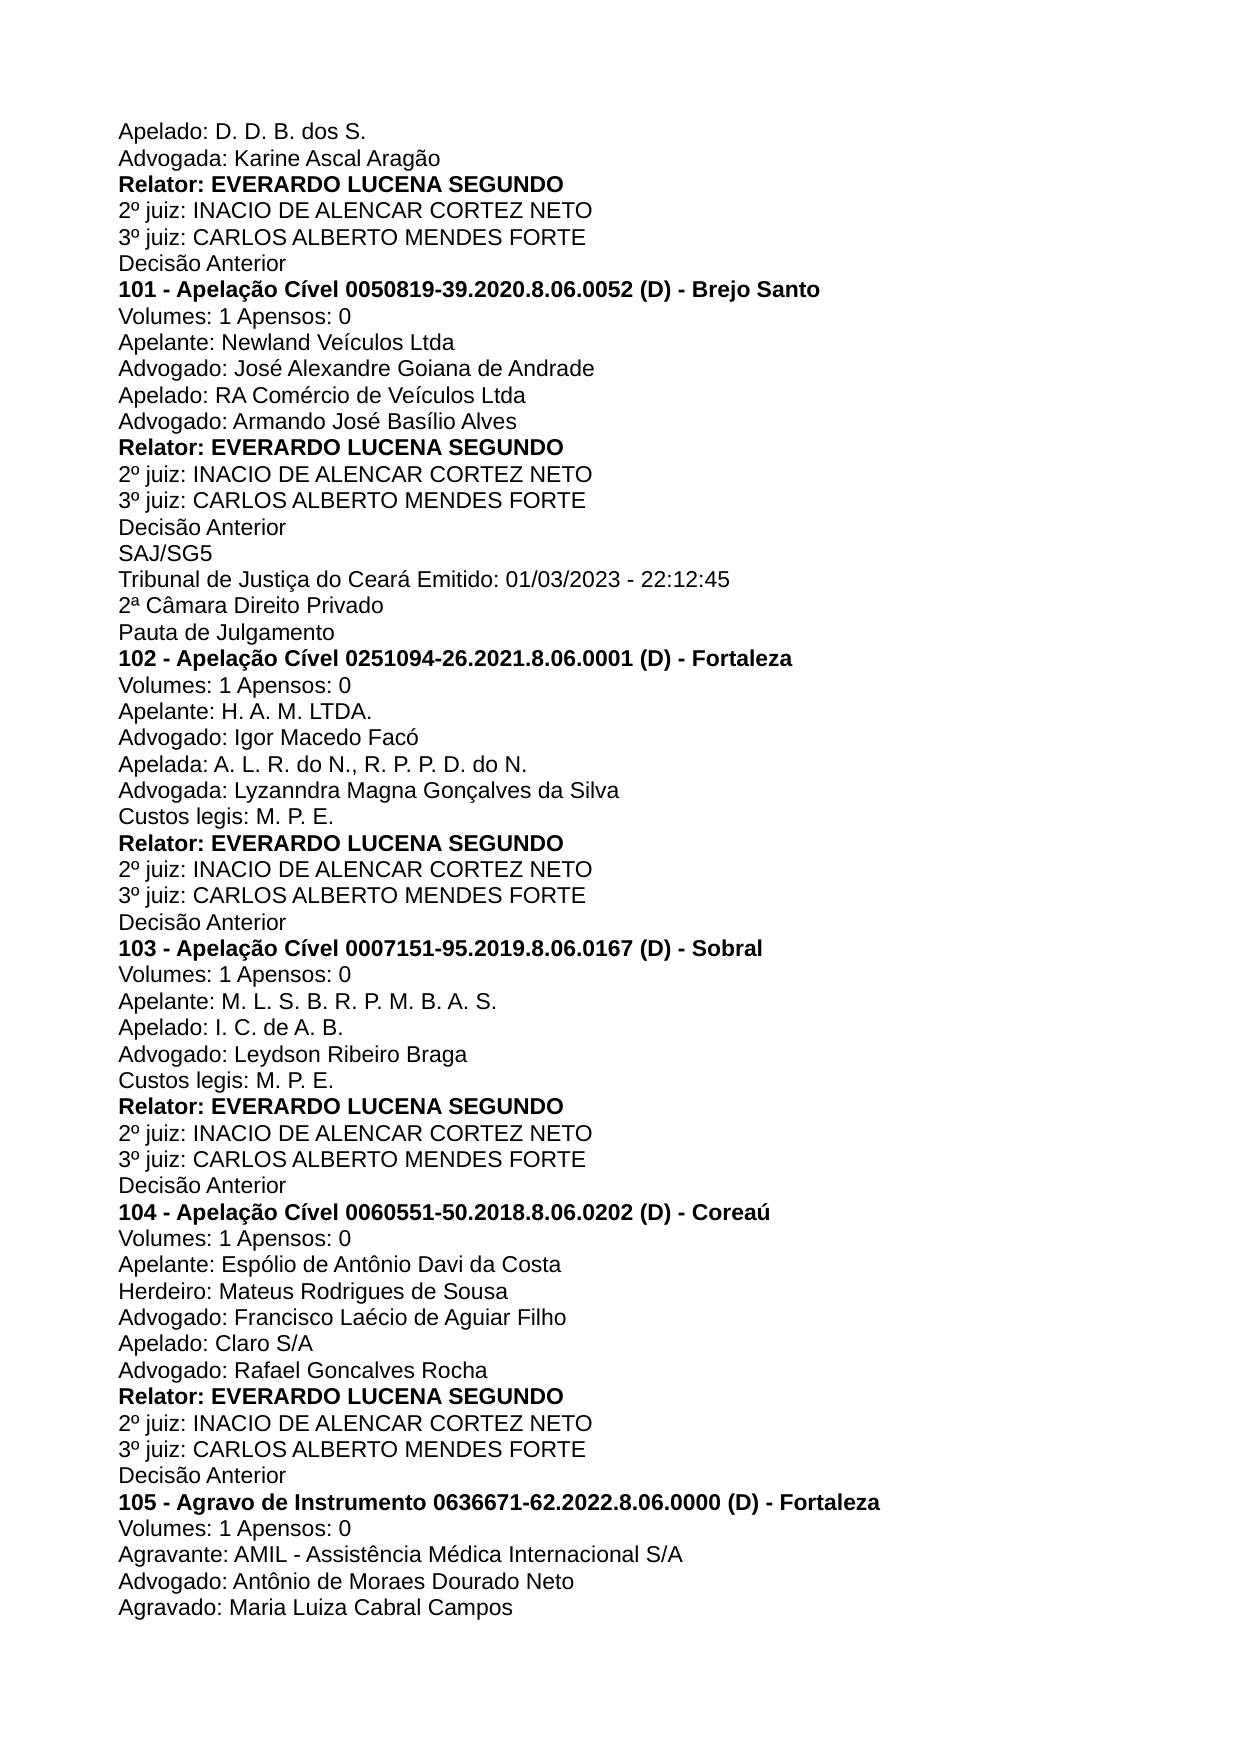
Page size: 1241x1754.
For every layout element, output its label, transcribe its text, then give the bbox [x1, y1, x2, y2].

text Pauta de Julgamento [118, 619, 1122, 645]
text Apelada: A. L. R. do N., R. P. P. D. do N. [118, 751, 1122, 777]
text Volumes: 1 Apensos: 0 [118, 672, 1122, 698]
text Relator: EVERARDO LUCENA SEGUNDO [118, 434, 1122, 461]
text Advogado: Igor Macedo Facó [118, 724, 1122, 751]
text 101 - Apelação Cível 0050819-39.2020.8.06.0052 (D) - Brejo Santo [118, 276, 1122, 303]
text Relator: EVERARDO LUCENA SEGUNDO [118, 830, 1122, 856]
text 102 - Apelação Cível 0251094-26.2021.8.06.0001 (D) - Fortaleza [118, 645, 1122, 672]
text 2º juiz: INACIO DE ALENCAR CORTEZ NETO [118, 461, 1122, 487]
text Advogado: Leydson Ribeiro Braga [118, 1041, 1122, 1067]
text Custos legis: M. P. E. [118, 803, 1122, 830]
text Advogado: Francisco Laécio de Aguiar Filho [118, 1304, 1122, 1330]
text 3º juiz: CARLOS ALBERTO MENDES FORTE [118, 487, 1122, 513]
text Agravante: AMIL - Assistência Médica Internacional S/A [118, 1541, 1122, 1568]
text Advogado: José Alexandre Goiana de Andrade [118, 355, 1122, 382]
text 3º juiz: CARLOS ALBERTO MENDES FORTE [118, 1436, 1122, 1462]
text SAJ/SG5 [118, 540, 1122, 566]
text 2º juiz: INACIO DE ALENCAR CORTEZ NETO [118, 1119, 1122, 1146]
text Relator: EVERARDO LUCENA SEGUNDO [118, 1093, 1122, 1119]
text Apelado: Claro S/A [118, 1330, 1122, 1357]
text 2ª Câmara Direito Privado [118, 592, 1122, 619]
text Decisão Anterior [118, 513, 1122, 540]
text Decisão Anterior [118, 909, 1122, 935]
text Apelante: M. L. S. B. R. P. M. B. A. S. [118, 988, 1122, 1014]
text Advogado: Antônio de Moraes Dourado Neto [118, 1568, 1122, 1594]
text Advogado: Armando José Basílio Alves [118, 408, 1122, 434]
text Decisão Anterior [118, 1462, 1122, 1488]
text Apelado: D. D. B. dos S. [118, 118, 1122, 144]
text Volumes: 1 Apensos: 0 [118, 1225, 1122, 1251]
text 3º juiz: CARLOS ALBERTO MENDES FORTE [118, 882, 1122, 909]
text Volumes: 1 Apensos: 0 [118, 961, 1122, 988]
text 104 - Apelação Cível 0060551-50.2018.8.06.0202 (D) - Coreaú [118, 1199, 1122, 1225]
text Custos legis: M. P. E. [118, 1067, 1122, 1093]
text Advogado: Rafael Goncalves Rocha [118, 1357, 1122, 1383]
text Apelante: Espólio de Antônio Davi da Costa [118, 1251, 1122, 1278]
text Apelante: Newland Veículos Ltda [118, 329, 1122, 355]
text Relator: EVERARDO LUCENA SEGUNDO [118, 171, 1122, 197]
text 105 - Agravo de Instrumento 0636671-62.2022.8.06.0000 (D) - Fortaleza [118, 1488, 1122, 1515]
text Advogada: Lyzanndra Magna Gonçalves da Silva [118, 777, 1122, 803]
text Agravado: Maria Luiza Cabral Campos [118, 1594, 1122, 1620]
text 2º juiz: INACIO DE ALENCAR CORTEZ NETO [118, 1409, 1122, 1436]
text 3º juiz: CARLOS ALBERTO MENDES FORTE [118, 223, 1122, 250]
text Relator: EVERARDO LUCENA SEGUNDO [118, 1383, 1122, 1409]
text Apelado: I. C. de A. B. [118, 1014, 1122, 1041]
text Apelado: RA Comércio de Veículos Ltda [118, 382, 1122, 408]
text 103 - Apelação Cível 0007151-95.2019.8.06.0167 (D) - Sobral [118, 935, 1122, 961]
text Decisão Anterior [118, 1172, 1122, 1199]
text Tribunal de Justiça do Ceará Emitido: 01/03/2023 - 22:12:45 [118, 566, 1122, 592]
text Volumes: 1 Apensos: 0 [118, 1515, 1122, 1541]
text 3º juiz: CARLOS ALBERTO MENDES FORTE [118, 1146, 1122, 1172]
text 2º juiz: INACIO DE ALENCAR CORTEZ NETO [118, 856, 1122, 882]
text Apelante: H. A. M. LTDA. [118, 698, 1122, 724]
text Decisão Anterior [118, 250, 1122, 276]
text Volumes: 1 Apensos: 0 [118, 303, 1122, 329]
text Advogada: Karine Ascal Aragão [118, 144, 1122, 171]
text Herdeiro: Mateus Rodrigues de Sousa [118, 1278, 1122, 1304]
text 2º juiz: INACIO DE ALENCAR CORTEZ NETO [118, 197, 1122, 223]
